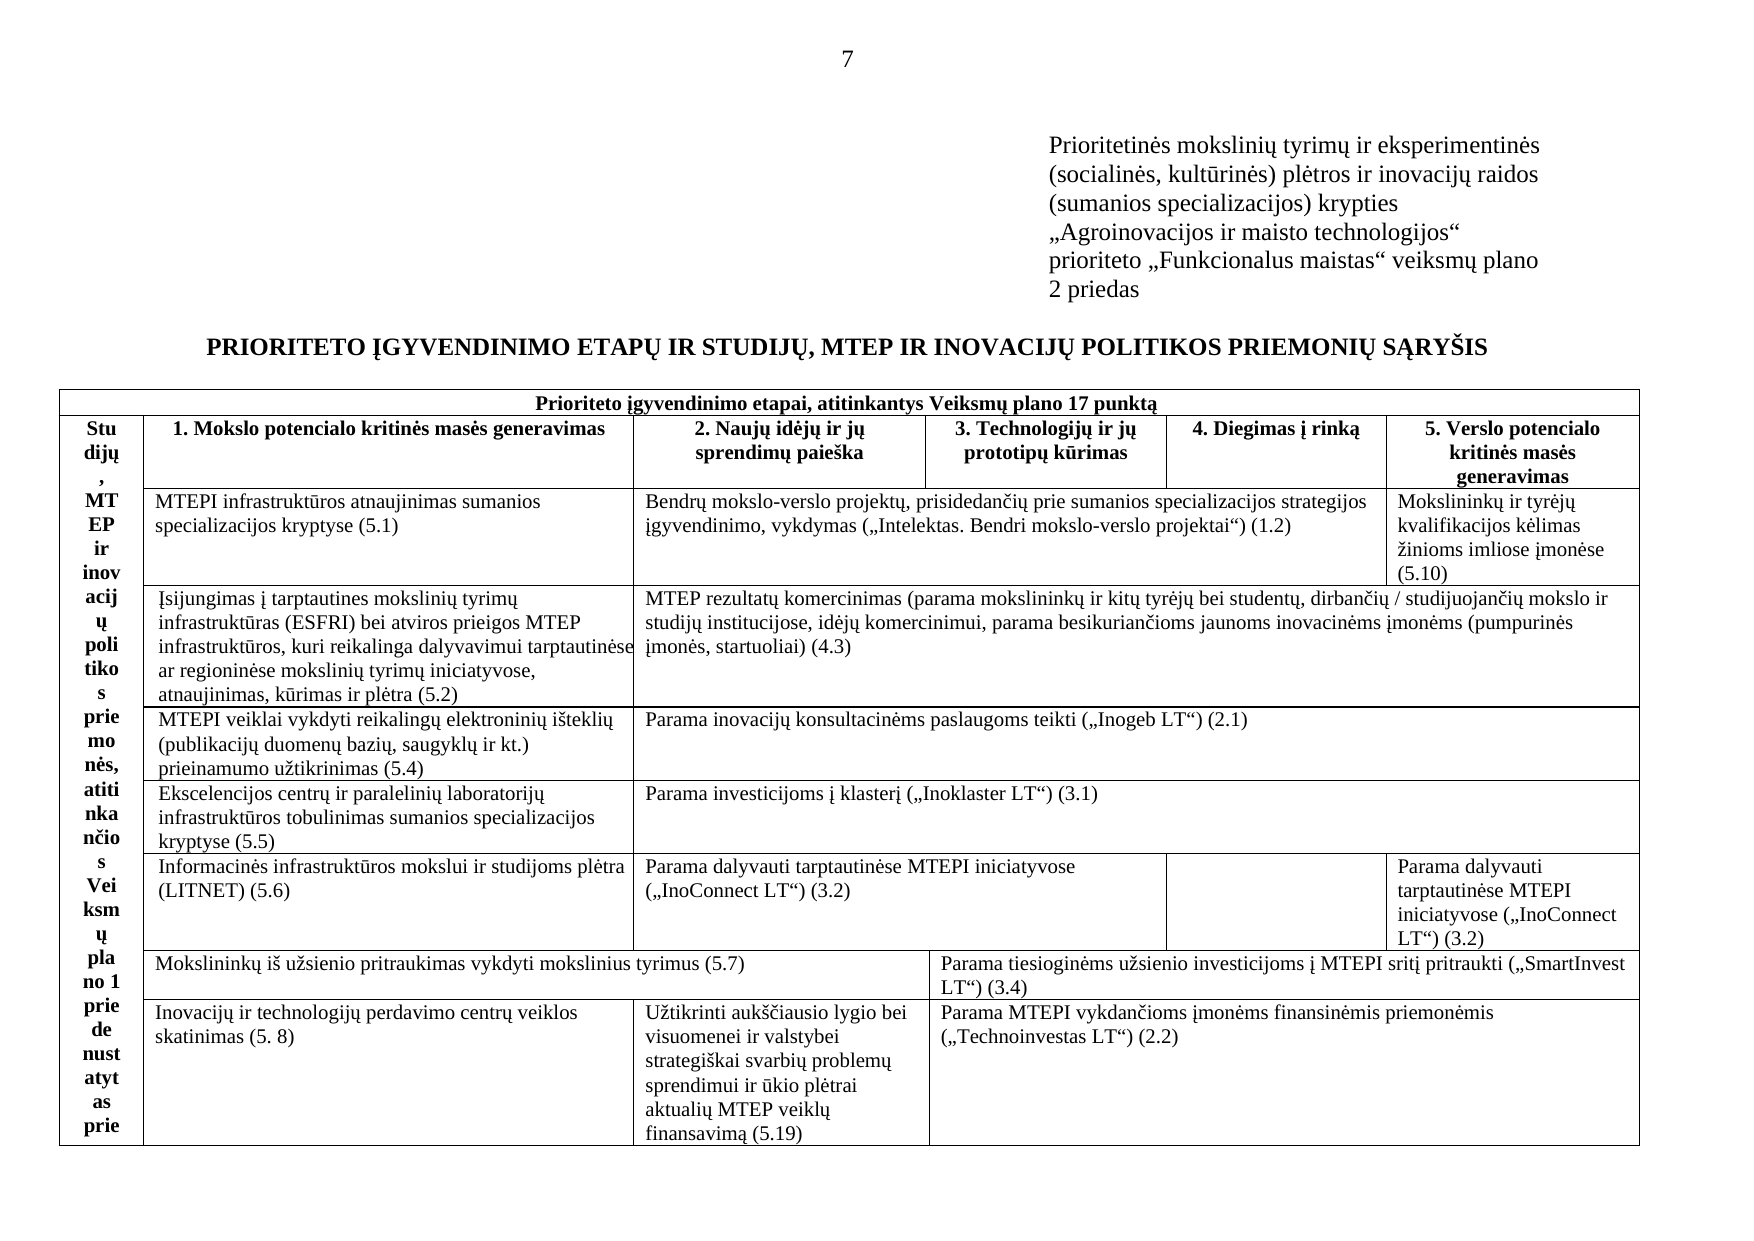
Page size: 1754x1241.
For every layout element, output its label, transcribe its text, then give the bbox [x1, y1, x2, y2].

table_cell [1167, 854, 1386, 950]
text „Agroinovacijos ir maisto technologijos“ [1048, 217, 1636, 246]
text prioriteto „Funkcionalus maistas“ veiksmų plano [1048, 246, 1636, 274]
text (socialinės, kultūrinės) plėtros ir inovacijų raidos [1048, 159, 1636, 188]
table_cell Įsijungimas į tarptautines mokslinių tyrimų infrastruktūras (ESFRI) bei atviros prieigos MTEP infrastruktūros, kuri reikalinga dalyvavimui tarptautinėse ar regioninėse mokslinių tyrimų iniciatyvose, atnaujinimas, kūrimas ir plėtra (5.2) [144, 586, 633, 706]
table_cell Mokslininkų iš užsienio pritraukimas vykdyti mokslinius tyrimus (5.7) [144, 951, 929, 999]
table_cell Parama tiesioginėms užsienio investicijoms į MTEPI sritį pritraukti („SmartInvest LT“) (3.4) [930, 951, 1639, 999]
table_cell Bendrų mokslo-verslo projektų, prisidedančių prie sumanios specializacijos strategijos įgyvendinimo, vykdymas („Intelektas. Bendri mokslo-verslo projektai“) (1.2) [634, 489, 1386, 585]
text 2 priedas [1048, 274, 1636, 303]
table_cell Parama investicijoms į klasterį („Inoklaster LT“) (3.1) [634, 781, 1639, 853]
table_cell Užtikrinti aukščiausio lygio bei visuomenei ir valstybei strategiškai svarbių problemų sprendimui ir ūkio plėtrai aktualių MTEP veiklų finansavimą (5.19) [634, 1000, 929, 1145]
table_cell 3. Technologijų ir jų prototipų kūrimas [926, 416, 1166, 488]
table_cell 1. Mokslo potencialo kritinės masės generavimas [144, 416, 633, 488]
table_cell Inovacijų ir technologijų perdavimo centrų veiklos skatinimas (5. 8) [144, 1000, 633, 1145]
table_cell MTEPI infrastruktūros atnaujinimas sumanios specializacijos kryptyse (5.1) [144, 489, 633, 585]
table_cell Parama dalyvauti tarptautinėse MTEPI iniciatyvose („InoConnect LT“) (3.2) [1387, 854, 1639, 950]
text PRIORITETO ĮGYVENDINIMO ETAPŲ IR STUDIJŲ, MTEP IR INOVACIJŲ POLITIKOS PRIEMONIŲ SĄRYŠIS [59, 332, 1636, 361]
table_cell Studijų, MTEP ir inovacijų politikos priemonės, atitinkančios Veiksmų plano 1 priede nustatytas prie [60, 416, 143, 1145]
table_cell Informacinės infrastruktūros mokslui ir studijoms plėtra (LITNET) (5.6) [144, 854, 633, 950]
table_header Prioriteto įgyvendinimo etapai, atitinkantys Veiksmų plano 17 punktą [60, 390, 1639, 414]
table_cell Mokslininkų ir tyrėjų kvalifikacijos kėlimas žinioms imliose įmonėse (5.10) [1387, 489, 1639, 585]
table_cell Parama MTEPI vykdančioms įmonėms finansinėmis priemonėmis („Technoinvestas LT“) (2.2) [930, 1000, 1639, 1145]
table_cell 2. Naujų idėjų ir jų sprendimų paieška [634, 416, 925, 488]
table_cell Ekscelencijos centrų ir paralelinių laboratorijų infrastruktūros tobulinimas sumanios specializacijos kryptyse (5.5) [144, 781, 633, 853]
table_cell MTEPI veiklai vykdyti reikalingų elektroninių išteklių (publikacijų duomenų bazių, saugyklų ir kt.) prieinamumo užtikrinimas (5.4) [144, 708, 633, 779]
table_cell Parama inovacijų konsultacinėms paslaugoms teikti („Inogeb LT“) (2.1) [634, 708, 1639, 779]
table_cell Parama dalyvauti tarptautinėse MTEPI iniciatyvose („InoConnect LT“) (3.2) [634, 854, 1166, 950]
table_cell 4. Diegimas į rinką [1167, 416, 1386, 488]
text Prioritetinės mokslinių tyrimų ir eksperimentinės [1048, 131, 1636, 159]
text (sumanios specializacijos) krypties [1048, 188, 1636, 217]
table_cell MTEP rezultatų komercinimas (parama mokslininkų ir kitų tyrėjų bei studentų, dirbančių / studijuojančių mokslo ir studijų institucijose, idėjų komercinimui, parama besikuriančioms jaunoms inovacinėms įmonėms (pumpurinės įmonės, startuoliai) (4.3) [634, 586, 1639, 706]
table_cell 5. Verslo potencialo kritinės masės generavimas [1387, 416, 1639, 488]
